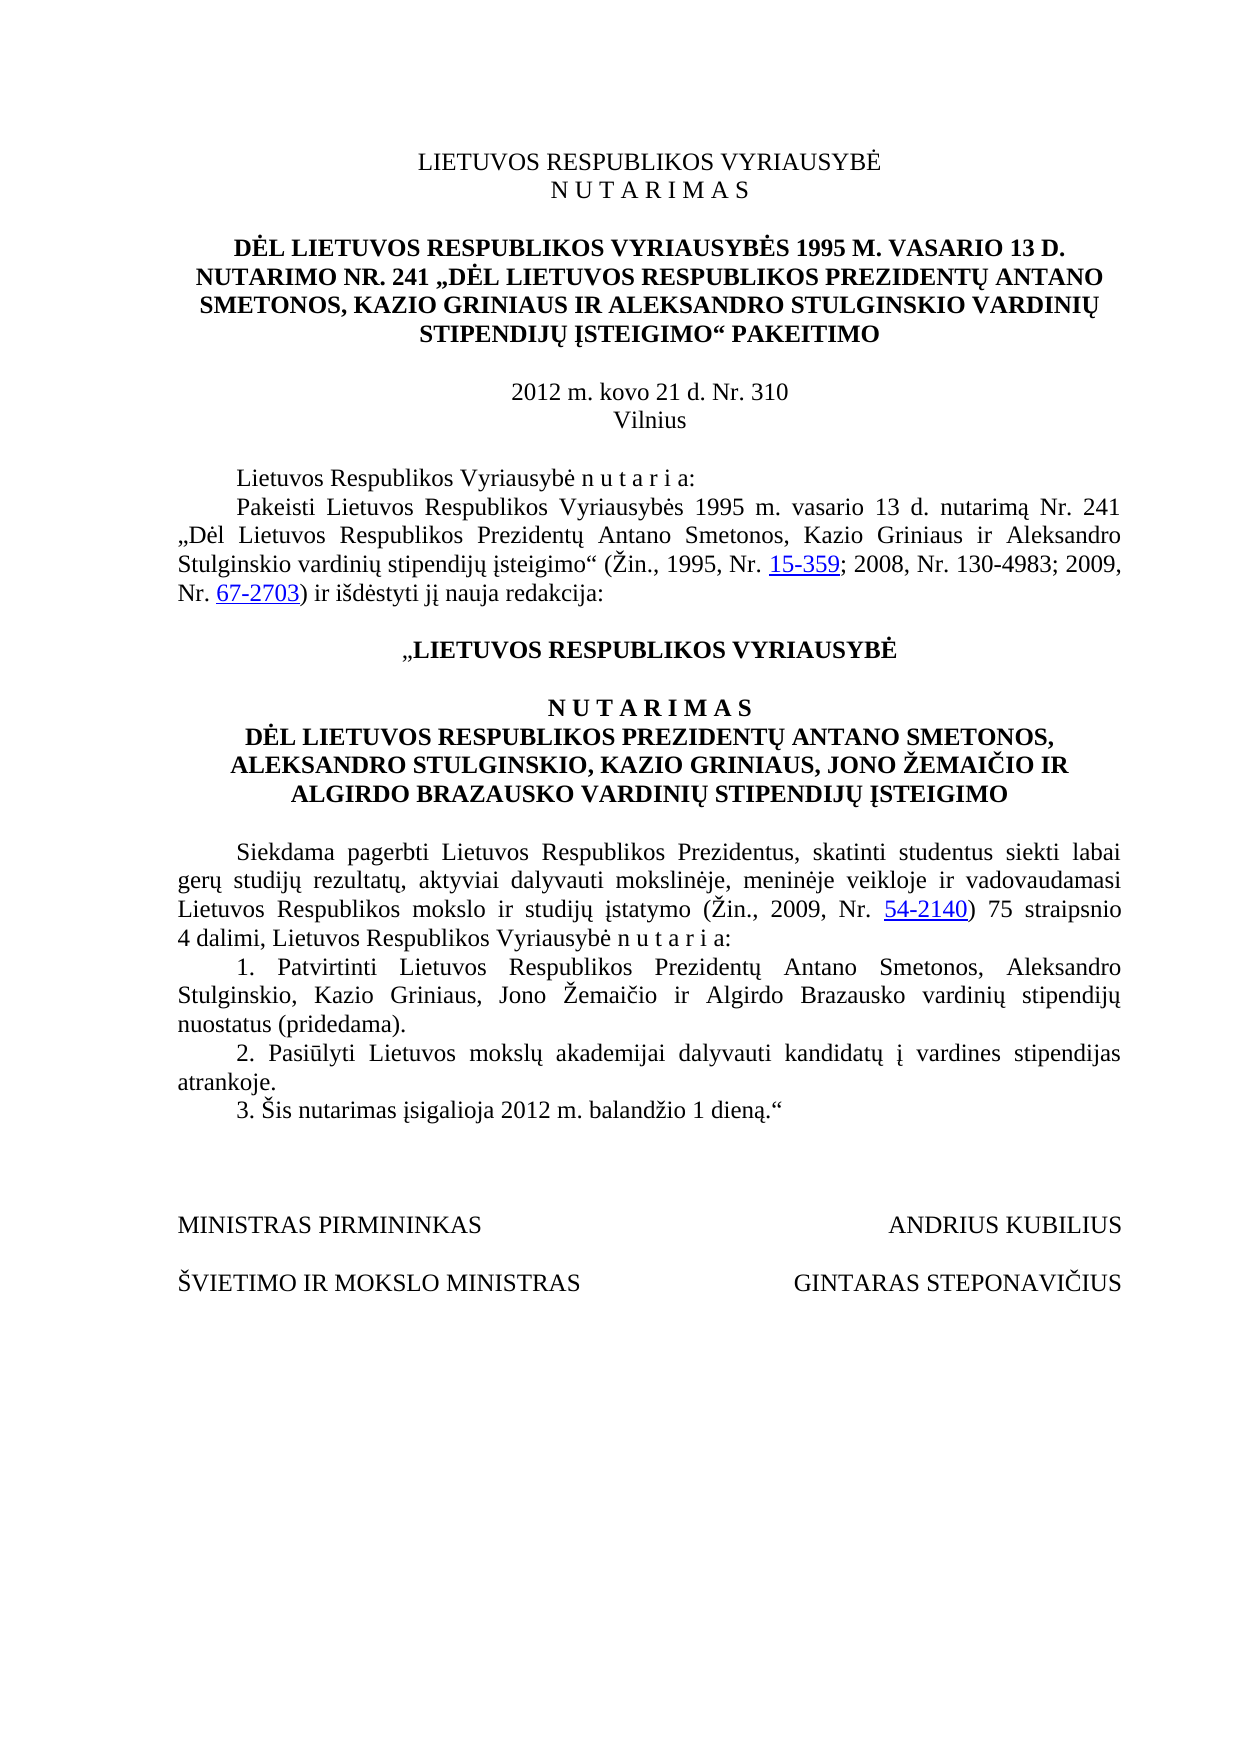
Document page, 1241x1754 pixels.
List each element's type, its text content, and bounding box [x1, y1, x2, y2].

text 2012 m. kovo 21 d. Nr. 310 [177, 377, 1122, 406]
text pakeisti Lietuvos Respublikos Vyriausybės 1995 m. vasario 13 d. nutarimą Nr. 241 „Dėl Lietuvos Respublikos Prezidentų Antano Smetonos, Kazio Griniaus ir Aleksandro Stulginskio vardinių stipendijų įsteigimo“ (Žin., 1995, Nr. 15-359; 2008, Nr. 130-4983; 2009, Nr. 67-2703) ir išdėstyti jį nauja redakcija: [177, 492, 1122, 607]
text Vilnius [177, 406, 1122, 434]
text 3. Šis nutarimas įsigalioja 2012 m. balandžio 1 dieną.“ [177, 1096, 1122, 1124]
text DĖL LIETUVOS RESPUBLIKOS PREZIDENTŲ ANTANO SMETONOS, ALEKSANDRO STULGINSKIO, KAZIO GRINIAUS, JONO ŽEMAIČIO IR ALGIRDO BRAZAUSKO VARDINIŲ STIPENDIJŲ ĮSTEIGIMO [177, 722, 1122, 808]
text Lietuvos Respublikos Vyriausybė nutaria: [177, 463, 1122, 492]
text MINISTRAS PIRMININKAS ANDRIUS KUBILIUS [177, 1211, 1122, 1239]
text ŠVIETIMO IR MOKSLO MINISTRAS GINTARAS STEPONAVIČIUS [177, 1268, 1122, 1297]
text LIETUVOS RESPUBLIKOS VYRIAUSYBĖ [177, 147, 1122, 176]
text 1. Patvirtinti Lietuvos Respublikos Prezidentų Antano Smetonos, Aleksandro Stulginskio, Kazio Griniaus, Jono Žemaičio ir Algirdo Brazausko vardinių stipendijų nuostatus (pridedama). [177, 952, 1122, 1038]
text 2. Pasiūlyti Lietuvos mokslų akademijai dalyvauti kandidatų į vardines stipendijas atrankoje. [177, 1038, 1122, 1096]
text N U T A R I M A S [177, 176, 1122, 204]
text Siekdama pagerbti Lietuvos Respublikos Prezidentus, skatinti studentus siekti labai gerų studijų rezultatų, aktyviai dalyvauti mokslinėje, meninėje veikloje ir vadovaudamasi Lietuvos Respublikos mokslo ir studijų įstatymo (Žin., 2009, Nr. 54-2140) 75 straipsnio 4 dalimi, Lietuvos Respublikos Vyriausybė nutaria: [177, 837, 1122, 952]
text „LIETUVOS RESPUBLIKOS VYRIAUSYBĖ [177, 636, 1122, 664]
text DĖL LIETUVOS RESPUBLIKOS VYRIAUSYBĖS 1995 M. VASARIO 13 D. NUTARIMO NR. 241 „DĖL LIETUVOS RESPUBLIKOS PREZIDENTŲ ANTANO SMETONOS, KAZIO GRINIAUS IR ALEKSANDRO STULGINSKIO VARDINIŲ STIPENDIJŲ ĮSTEIGIMO“ PAKEITIMO [177, 233, 1122, 348]
text NUTARIMAS [177, 693, 1122, 722]
